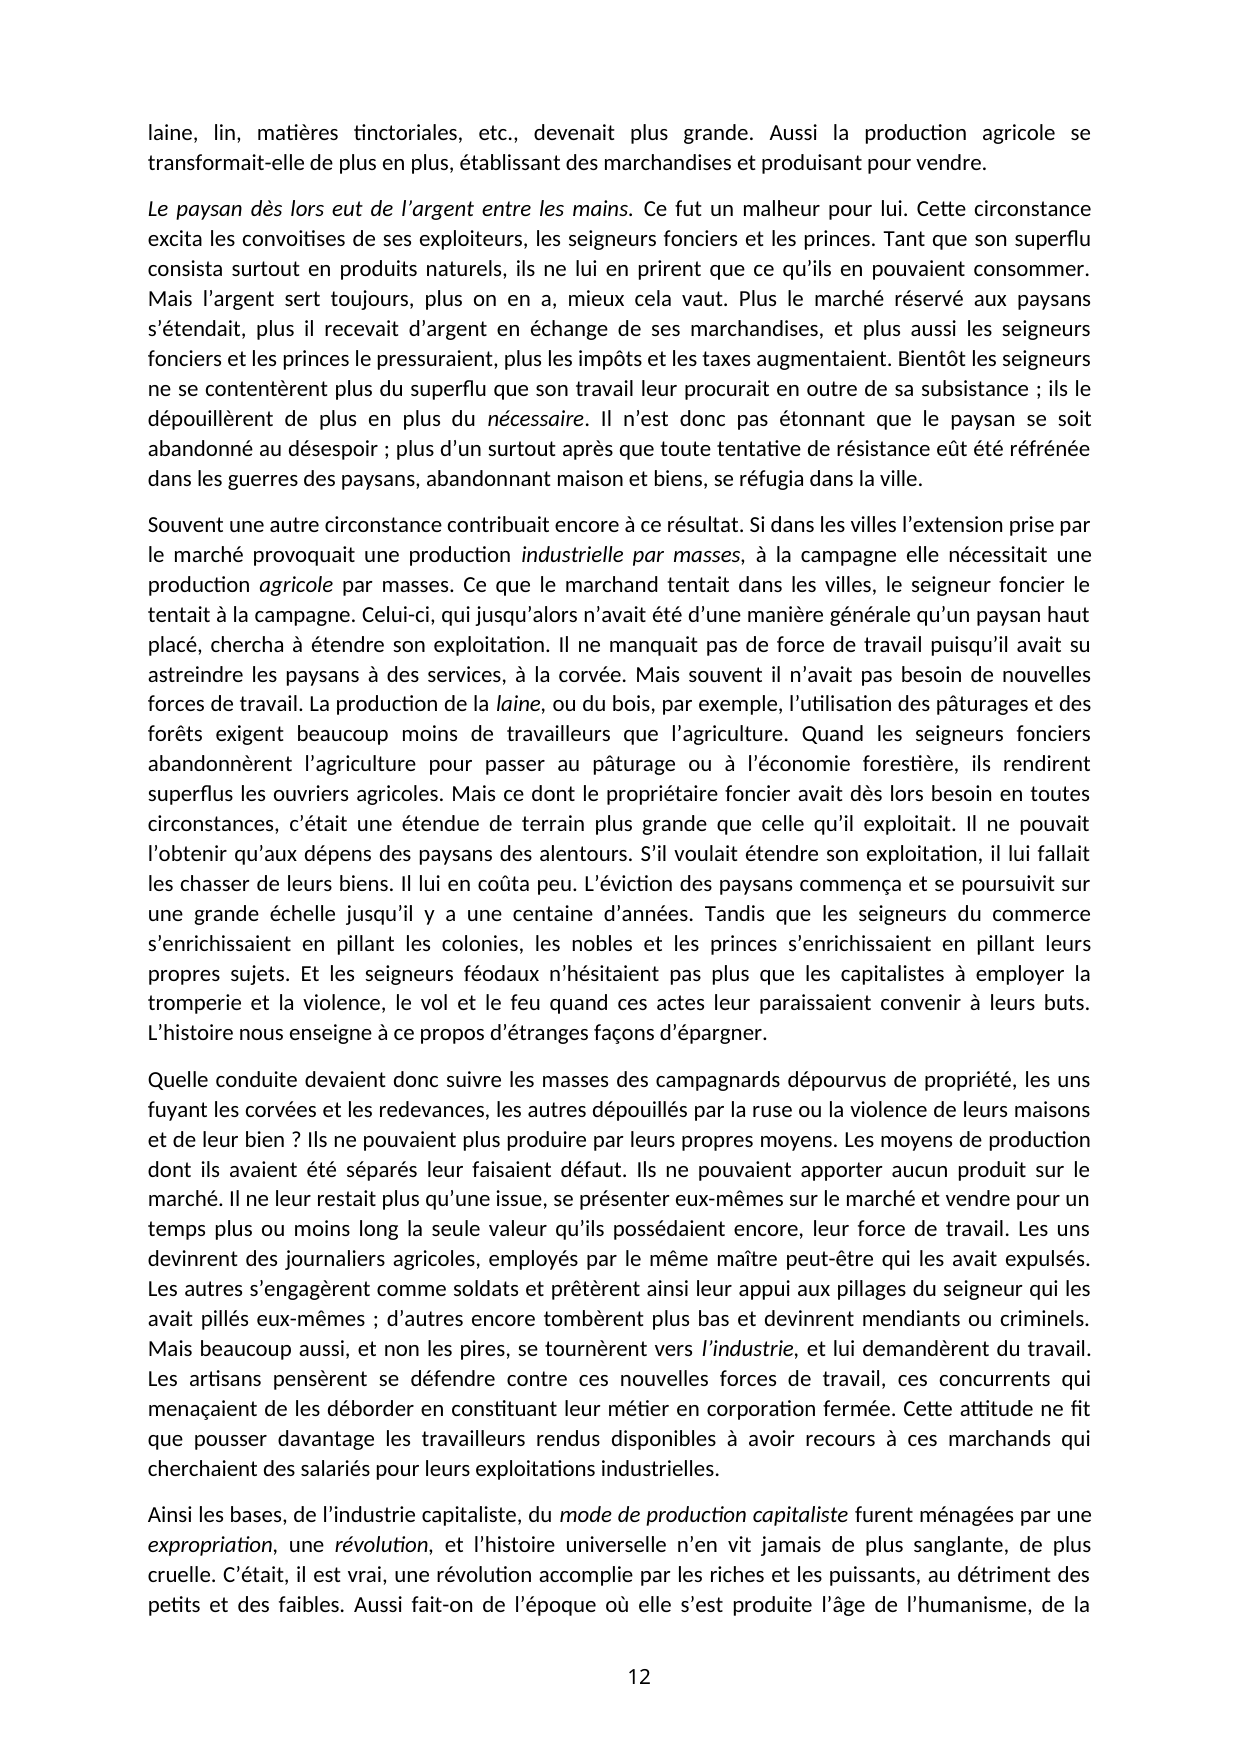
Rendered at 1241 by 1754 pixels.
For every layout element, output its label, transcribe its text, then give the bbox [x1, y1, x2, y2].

text laine, lin, matières tinctoriales, etc., devenait plus grande. Aussi la production agricole se transformait-elle de plus en plus, établissant des marchandises et produisant pour vendre. [148, 118, 1093, 176]
text Ainsi les bases, de l’industrie capitaliste, du mode de production capitaliste furent ménagées par une expropriation, une révolution, et l’histoire universelle n’en vit jamais de plus sanglante, de plus cruelle. C’était, il est vrai, une révolution accomplie par les riches et les puissants, au détriment des petits et des faibles. Aussi fait-on de l’époque où elle s’est produite l’âge de l’humanisme, de la [148, 1500, 1093, 1618]
text Souvent une autre circonstance contribuait encore à ce résultat. Si dans les villes l’extension prise par le marché provoquait une production industrielle par masses, à la campagne elle nécessitait une production agricole par masses. Ce que le marchand tentait dans les villes, le seigneur foncier le tentait à la campagne. Celui-ci, qui jusqu’alors n’avait été d’une manière générale qu’un paysan haut placé, chercha à étendre son exploitation. Il ne manquait pas de force de travail puisqu’il avait su astreindre les paysans à des services, à la corvée. Mais souvent il n’avait pas besoin de nouvelles forces de travail. La production de la laine, ou du bois, par exemple, l’utilisation des pâturages et des forêts exigent beaucoup moins de travailleurs que l’agriculture. Quand les seigneurs fonciers abandonnèrent l’agriculture pour passer au pâturage ou à l’économie forestière, ils rendirent superflus les ouvriers agricoles. Mais ce dont le propriétaire foncier avait dès lors besoin en toutes circonstances, c’était une étendue de terrain plus grande que celle qu’il exploitait. Il ne pouvait l’obtenir qu’aux dépens des paysans des alentours. S’il voulait étendre son exploitation, il lui fallait les chasser de leurs biens. Il lui en coûta peu. L’éviction des paysans commença et se poursuivit sur une grande échelle jusqu’il y a une centaine d’années. Tandis que les seigneurs du commerce s’enrichissaient en pillant les colonies, les nobles et les princes s’enrichissaient en pillant leurs propres sujets. Et les seigneurs féodaux n’hésitaient pas plus que les capitalistes à employer la tromperie et la violence, le vol et le feu quand ces actes leur paraissaient convenir à leurs buts. L’histoire nous enseigne à ce propos d’étranges façons d’épargner. [148, 510, 1093, 1046]
text Le paysan dès lors eut de l’argent entre les mains. Ce fut un malheur pour lui. Cette circonstance excita les convoitises de ses exploiteurs, les seigneurs fonciers et les princes. Tant que son superflu consista surtout en produits naturels, ils ne lui en prirent que ce qu’ils en pouvaient consommer. Mais l’argent sert toujours, plus on en a, mieux cela vaut. Plus le marché réservé aux paysans s’étendait, plus il recevait d’argent en échange de ses marchandises, et plus aussi les seigneurs fonciers et les princes le pressuraient, plus les impôts et les taxes augmentaient. Bientôt les seigneurs ne se contentèrent plus du superflu que son travail leur procurait en outre de sa subsistance ; ils le dépouillèrent de plus en plus du nécessaire. Il n’est donc pas étonnant que le paysan se soit abandonné au désespoir ; plus d’un surtout après que toute tentative de résistance eût été réfrénée dans les guerres des paysans, abandon­nant maison et biens, se réfugia dans la ville. [148, 194, 1093, 492]
text Quelle conduite devaient donc suivre les masses des campagnards dépourvus de propriété, les uns fuyant les corvées et les redevances, les autres dépouillés par la ruse ou la violence de leurs maisons et de leur bien ? Ils ne pouvaient plus produire par leurs propres moyens. Les moyens de production dont ils avaient été séparés leur faisaient défaut. Ils ne pouvaient apporter aucun produit sur le marché. Il ne leur restait plus qu’une issue, se présenter eux-mêmes sur le marché et vendre pour un temps plus ou moins long la seule valeur qu’ils possédaient encore, leur force de travail. Les uns devinrent des journaliers agricoles, employés par le même maître peut-être qui les avait expulsés. Les autres s’engagèrent comme soldats et prêtèrent ainsi leur appui aux pillages du seigneur qui les avait pillés eux-mêmes ; d’autres encore tombèrent plus bas et devinrent mendiants ou criminels. Mais beaucoup aussi, et non les pires, se tournèrent vers l’industrie, et lui demandèrent du travail. Les artisans pensèrent se défendre contre ces nouvelles forces de travail, ces concurrents qui menaçaient de les déborder en constituant leur métier en corporation fermée. Cette attitude ne fit que pousser davantage les travailleurs rendus disponibles à avoir recours à ces marchands qui cherchaient des salariés pour leurs exploitations industrielles. [148, 1065, 1093, 1482]
